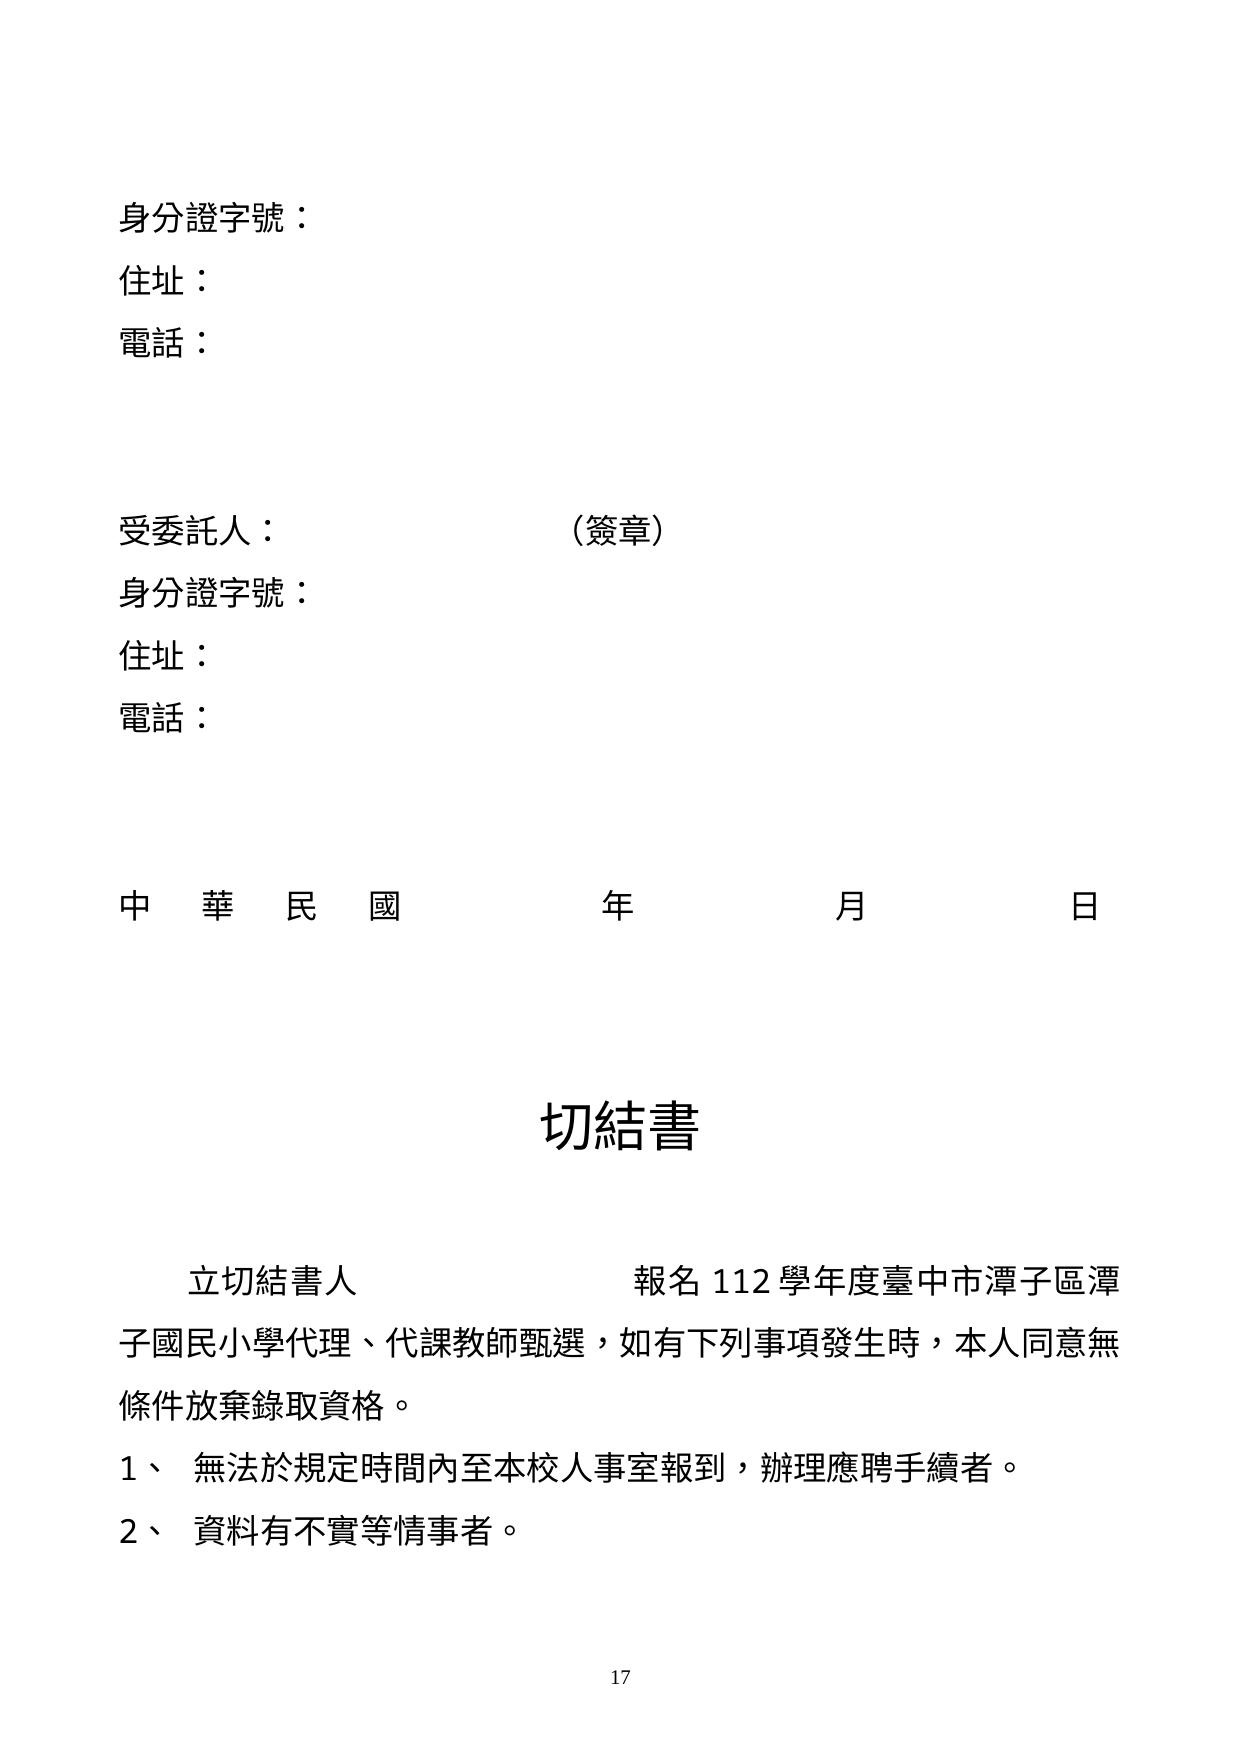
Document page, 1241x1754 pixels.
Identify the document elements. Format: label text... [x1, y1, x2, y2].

text 身分證字號： [118, 175, 1122, 237]
text 電話： [118, 675, 1122, 737]
text 受委託人： （簽章） [118, 487, 1122, 550]
text 住址： [118, 237, 1122, 300]
text 切結書 [118, 1050, 1122, 1175]
text 電話： [118, 300, 1122, 362]
text 身分證字號： [118, 550, 1122, 612]
text 立切結書人 報名112學年度臺中市潭子區潭子國民小學代理、代課教師甄選，如有下列事項發生時，本人同意無條件放棄錄取資格。 [118, 1237, 1122, 1425]
list 無法於規定時間內至本校人事室報到，辦理應聘手續者。 [118, 1425, 1122, 1487]
text 住址： [118, 612, 1122, 675]
text 中 華 民 國 年 月 日 [118, 862, 1122, 925]
list 資料有不實等情事者。 [118, 1487, 1122, 1550]
